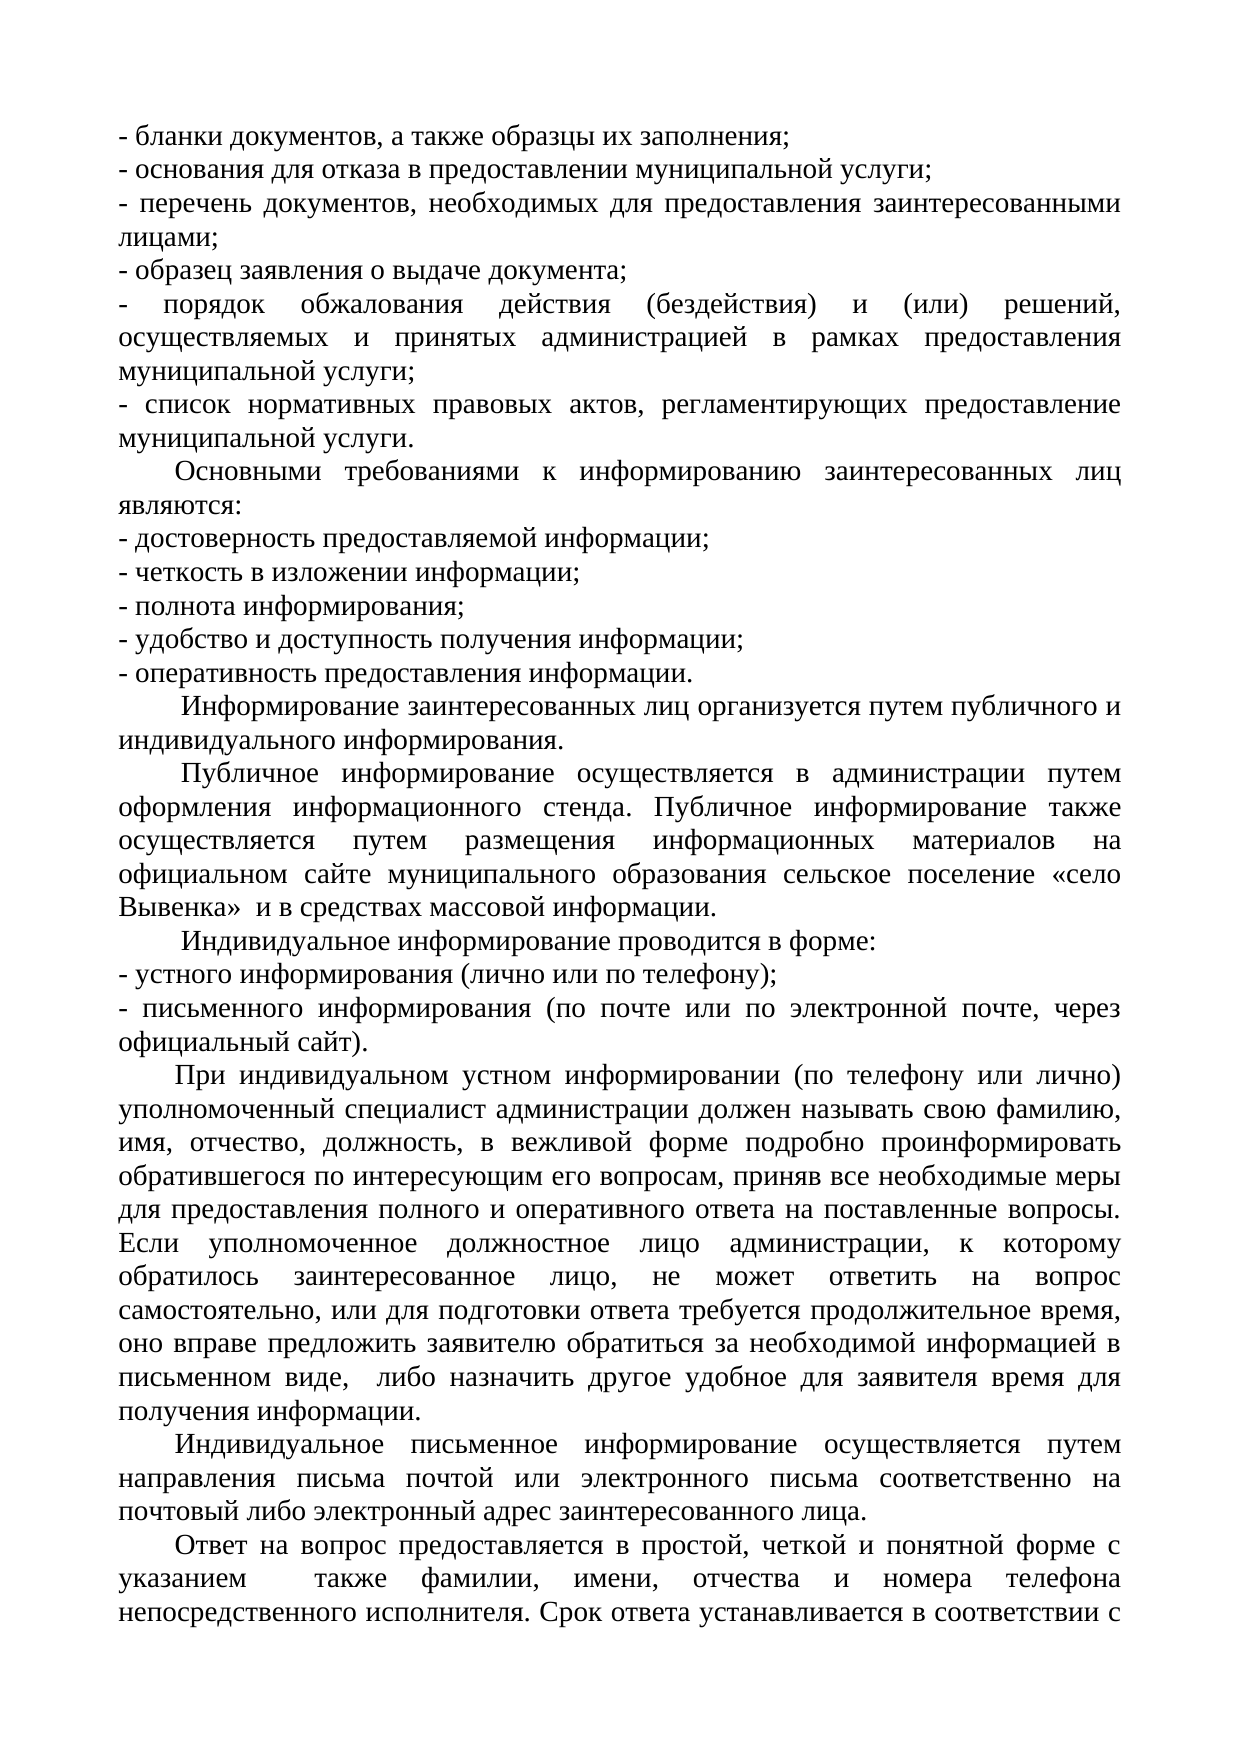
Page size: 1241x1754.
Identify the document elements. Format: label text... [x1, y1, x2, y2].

text - полнота информирования; [118, 588, 1122, 621]
text Индивидуальное письменное информирование осуществляется путем направления письма почтой или электронного письма соответственно на почтовый либо электронный адрес заинтересованного лица. [118, 1426, 1122, 1527]
text Ответ на вопрос предоставляется в простой, четкой и понятной форме с указанием также фамилии, имени, отчества и номера телефона непосредственного исполнителя. Срок ответа устанавливается в соответствии с [118, 1527, 1122, 1627]
text Публичное информирование осуществляется в администрации путем оформления информационного стенда. Публичное информирование также осуществляется путем размещения информационных материалов на официальном сайте муниципального образования сельское поселение «село Вывенка» и в средствах массовой информации. [118, 755, 1122, 923]
text - основания для отказа в предоставлении муниципальной услуги; [118, 152, 1122, 185]
text - список нормативных правовых актов, регламентирующих предоставление муниципальной услуги. [118, 386, 1122, 453]
text - письменного информирования (по почте или по электронной почте, через официальный сайт). [118, 990, 1122, 1057]
text Основными требованиями к информированию заинтересованных лиц являются: [118, 453, 1122, 521]
text Информирование заинтересованных лиц организуется путем публичного и индивидуального информирования. [118, 688, 1122, 755]
text - удобство и доступность получения информации; [118, 621, 1122, 655]
text При индивидуальном устном информировании (по телефону или лично) уполномоченный специалист администрации должен называть свою фамилию, имя, отчество, должность, в вежливой форме подробно проинформировать обратившегося по интересующим его вопросам, приняв все необходимые меры для предоставления полного и оперативного ответа на поставленные вопросы. Если уполномоченное должностное лицо администрации, к которому обратилось заинтересованное лицо, не может ответить на вопрос самостоятельно, или для подготовки ответа требуется продолжительное время, оно вправе предложить заявителю обратиться за необходимой информацией в письменном виде, либо назначить другое удобное для заявителя время для получения информации. [118, 1057, 1122, 1426]
text - устного информирования (лично или по телефону); [118, 957, 1122, 990]
text - достоверность предоставляемой информации; [118, 521, 1122, 554]
text - бланки документов, а также образцы их заполнения; [118, 118, 1122, 152]
text - перечень документов, необходимых для предоставления заинтересованными лицами; [118, 185, 1122, 252]
text - оперативность предоставления информации. [118, 655, 1122, 688]
text Индивидуальное информирование проводится в форме: [118, 923, 1122, 957]
text - четкость в изложении информации; [118, 554, 1122, 588]
text - порядок обжалования действия (бездействия) и (или) решений, осуществляемых и принятых администрацией в рамках предоставления муниципальной услуги; [118, 286, 1122, 386]
text - образец заявления о выдаче документа; [118, 252, 1122, 286]
